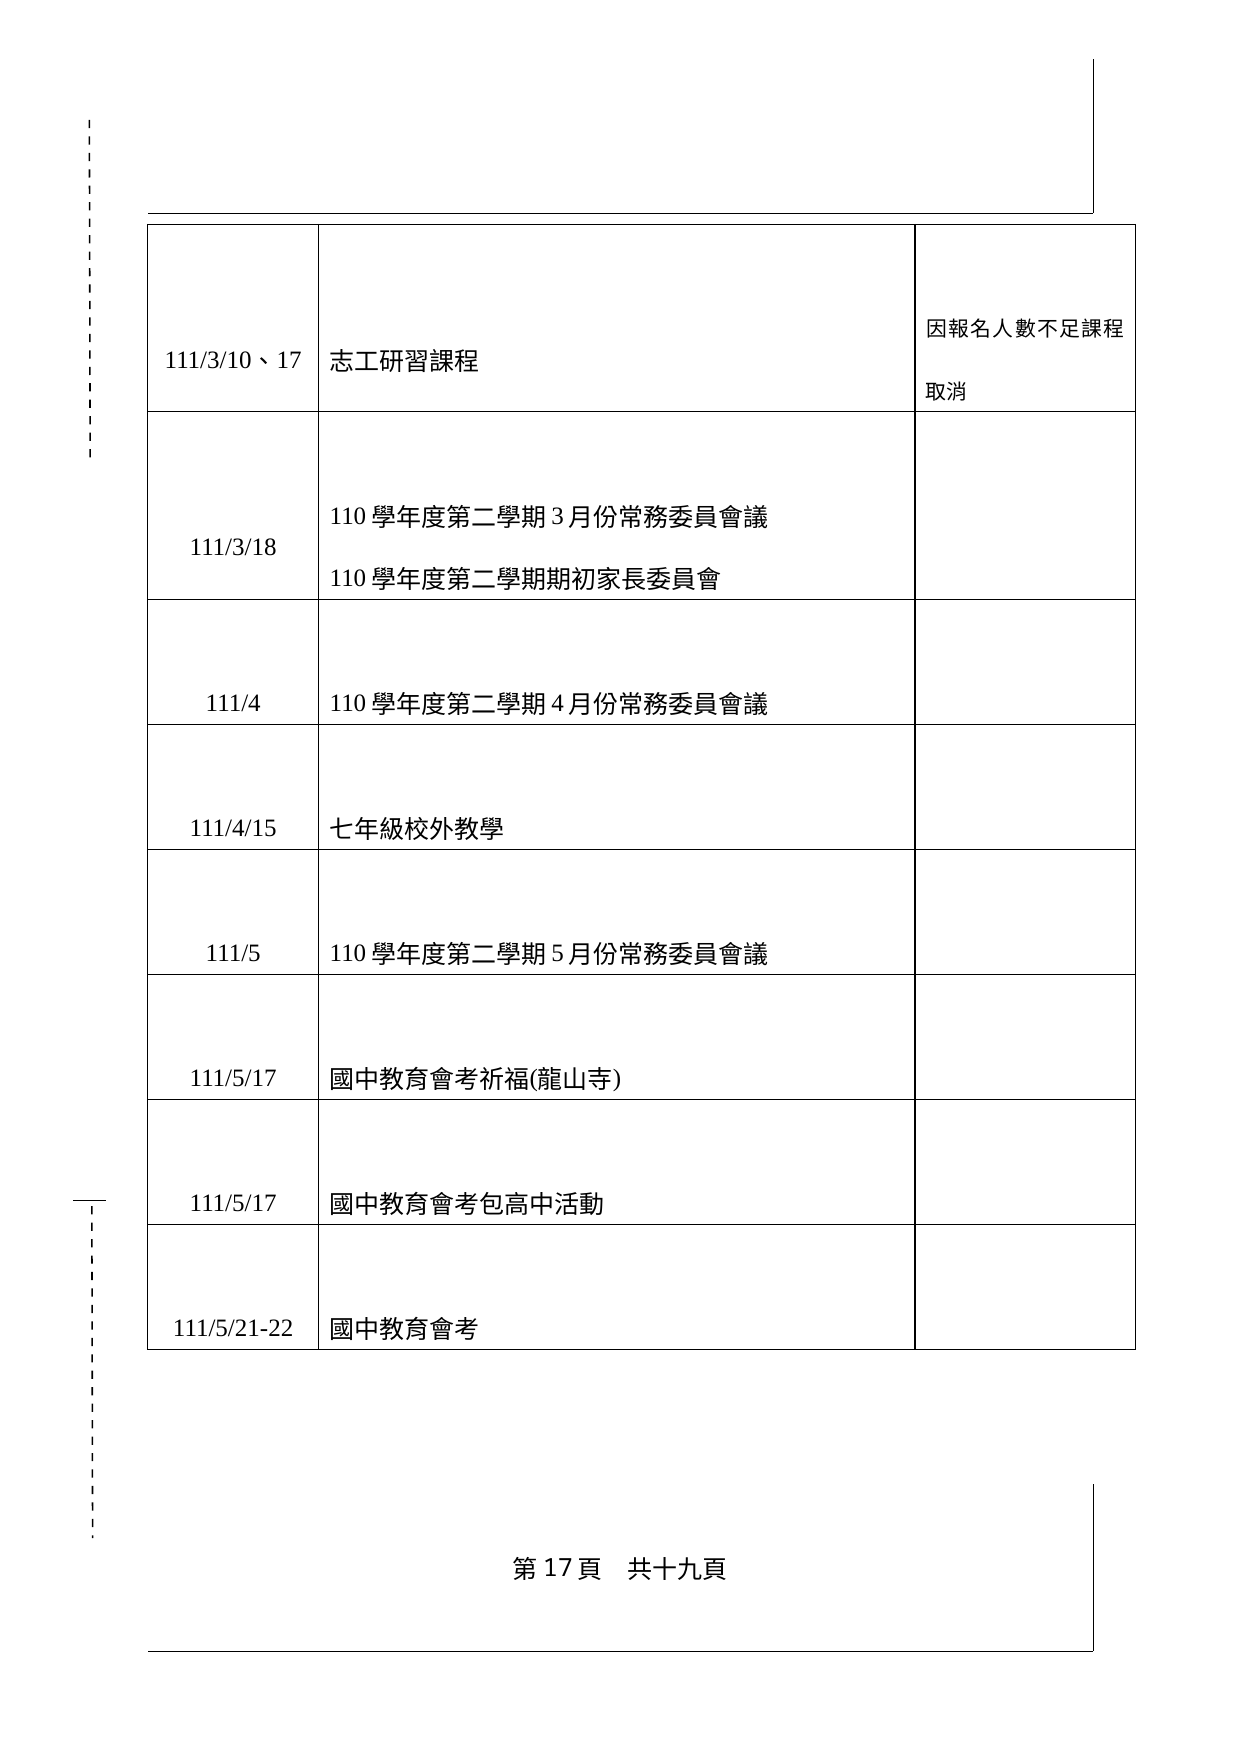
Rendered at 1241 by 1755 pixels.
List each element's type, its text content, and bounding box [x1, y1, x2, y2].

table_cell [916, 725, 1135, 849]
table_cell 110學年度第二學期5月份常務委員會議 [319, 850, 914, 974]
table_cell 110學年度第二學期4月份常務委員會議 [319, 600, 914, 724]
table_cell [916, 600, 1135, 724]
table_cell 111/5/17 [148, 1100, 318, 1224]
table_cell 國中教育會考 [319, 1225, 914, 1349]
table_cell [916, 850, 1135, 974]
table_cell 111/4 [148, 600, 318, 724]
table_cell 國中教育會考祈福(龍山寺) [319, 975, 914, 1099]
table_cell 111/4/15 [148, 725, 318, 849]
table_cell 因報名人數不足課程取消 [916, 225, 1135, 411]
table_cell 志工研習課程 [319, 225, 914, 411]
table_cell 111/3/10、17 [148, 225, 318, 411]
table_cell 111/5/17 [148, 975, 318, 1099]
table_cell [916, 1225, 1135, 1349]
table_cell [916, 975, 1135, 1099]
table_cell 111/3/18 [148, 412, 318, 599]
table_cell 七年級校外教學 [319, 725, 914, 849]
table_cell 111/5 [148, 850, 318, 974]
table_cell [916, 1100, 1135, 1224]
table_cell 國中教育會考包高中活動 [319, 1100, 914, 1224]
table_cell [916, 412, 1135, 599]
table_cell 110學年度第二學期3月份常務委員會議 110學年度第二學期期初家長委員會 [319, 412, 914, 599]
table_cell 111/5/21-22 [148, 1225, 318, 1349]
